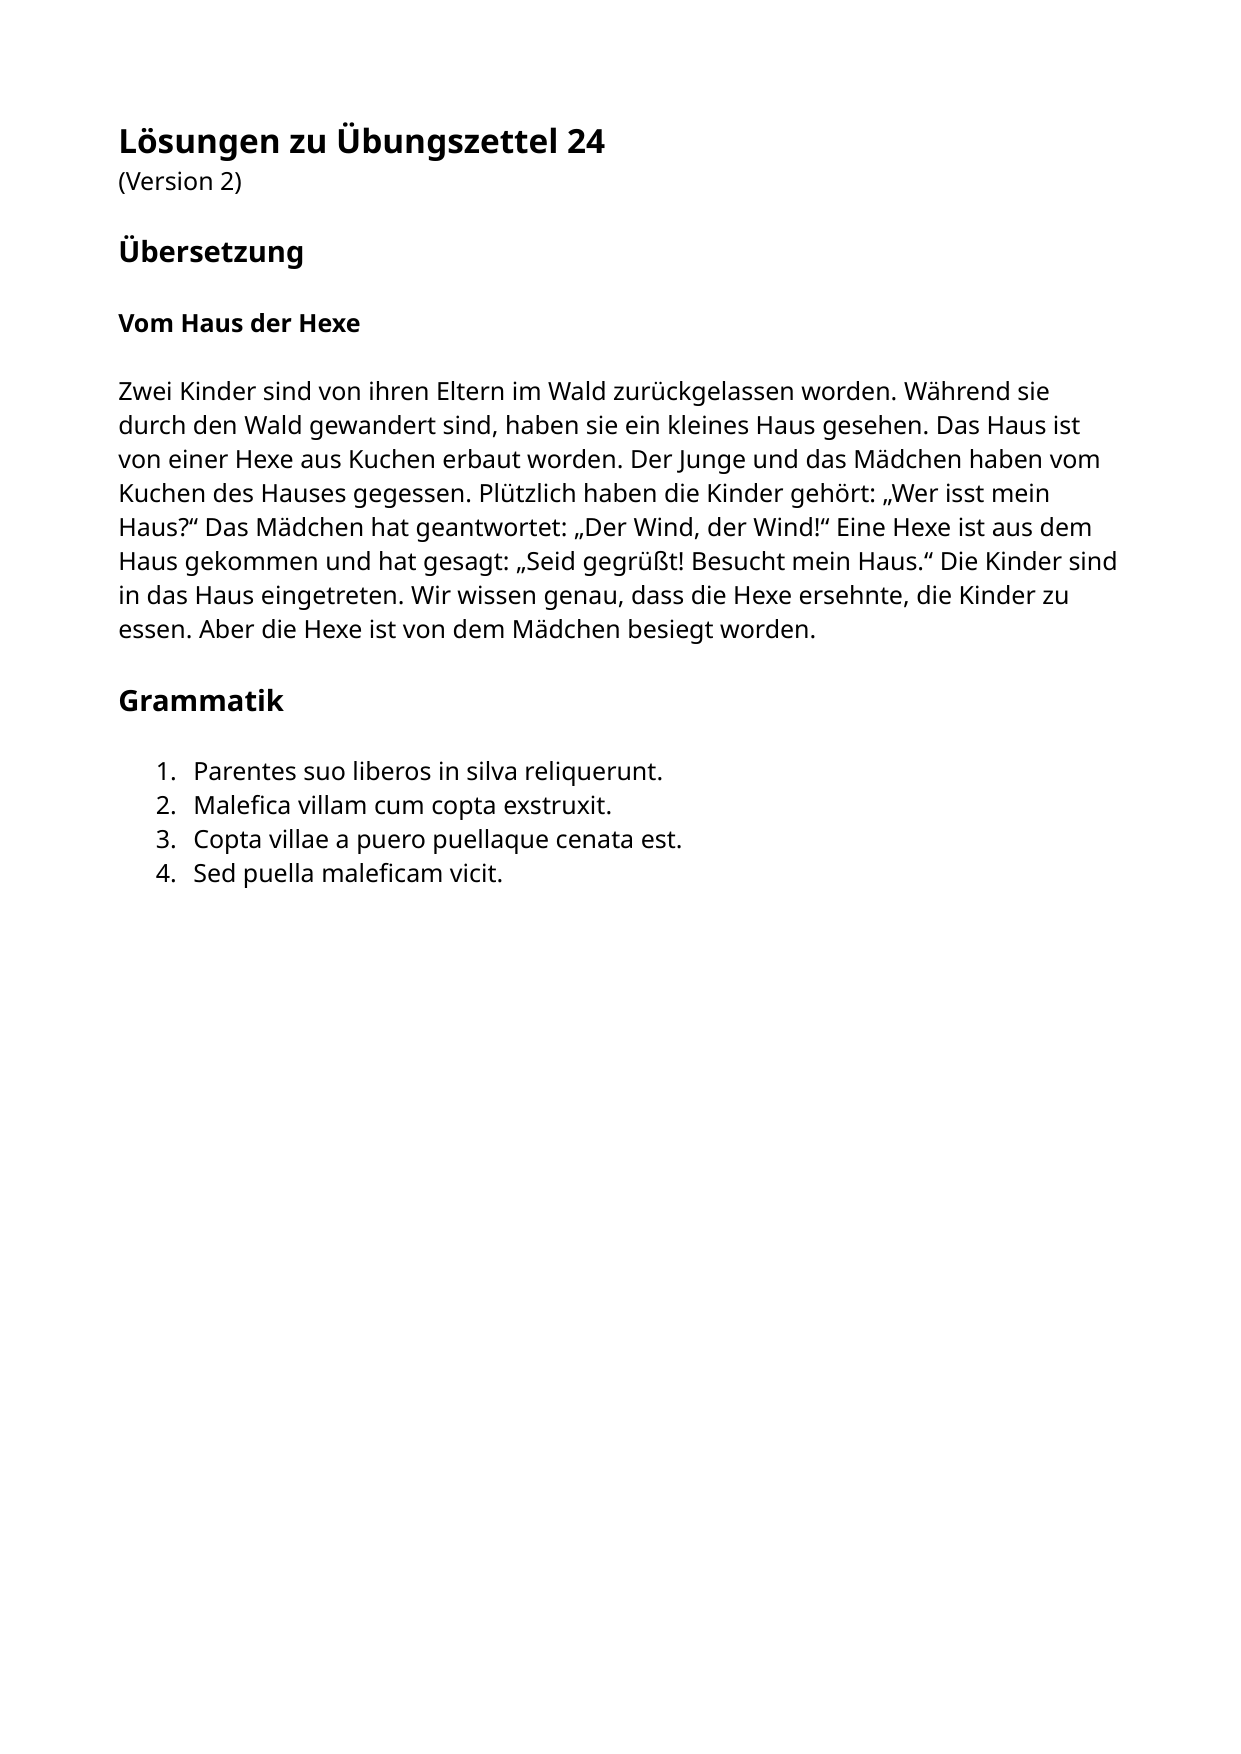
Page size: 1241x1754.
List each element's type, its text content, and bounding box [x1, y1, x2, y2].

list Parentes suo liberos in silva reliquerunt. [156, 754, 1122, 788]
text Lösungen zu Übungszettel 24 [118, 118, 1122, 163]
text Zwei Kinder sind von ihren Eltern im Wald zurückgelassen worden. Während sie durch den Wald gewandert sind, haben sie ein kleines Haus gesehen. Das Haus ist von einer Hexe aus Kuchen erbaut worden. Der Junge und das Mädchen haben vom Kuchen des Hauses gegessen. Plützlich haben die Kinder gehört: „Wer isst mein Haus?“ Das Mädchen hat geantwortet: „Der Wind, der Wind!“ Eine Hexe ist aus dem Haus gekommen und hat gesagt: „Seid gegrüßt! Besucht mein Haus.“ Die Kinder sind in das Haus eingetreten. Wir wissen genau, dass die Hexe ersehnte, die Kinder zu essen. Aber die Hexe ist von dem Mädchen besiegt worden. [118, 373, 1122, 646]
list Sed puella maleficam vicit. [156, 856, 1122, 890]
text Vom Haus der Hexe [118, 305, 1122, 339]
text Grammatik [118, 680, 1122, 720]
text (Version 2) [118, 163, 1122, 198]
list Copta villae a puero puellaque cenata est. [156, 822, 1122, 856]
list Malefica villam cum copta exstruxit. [156, 788, 1122, 822]
text Übersetzung [118, 232, 1122, 271]
